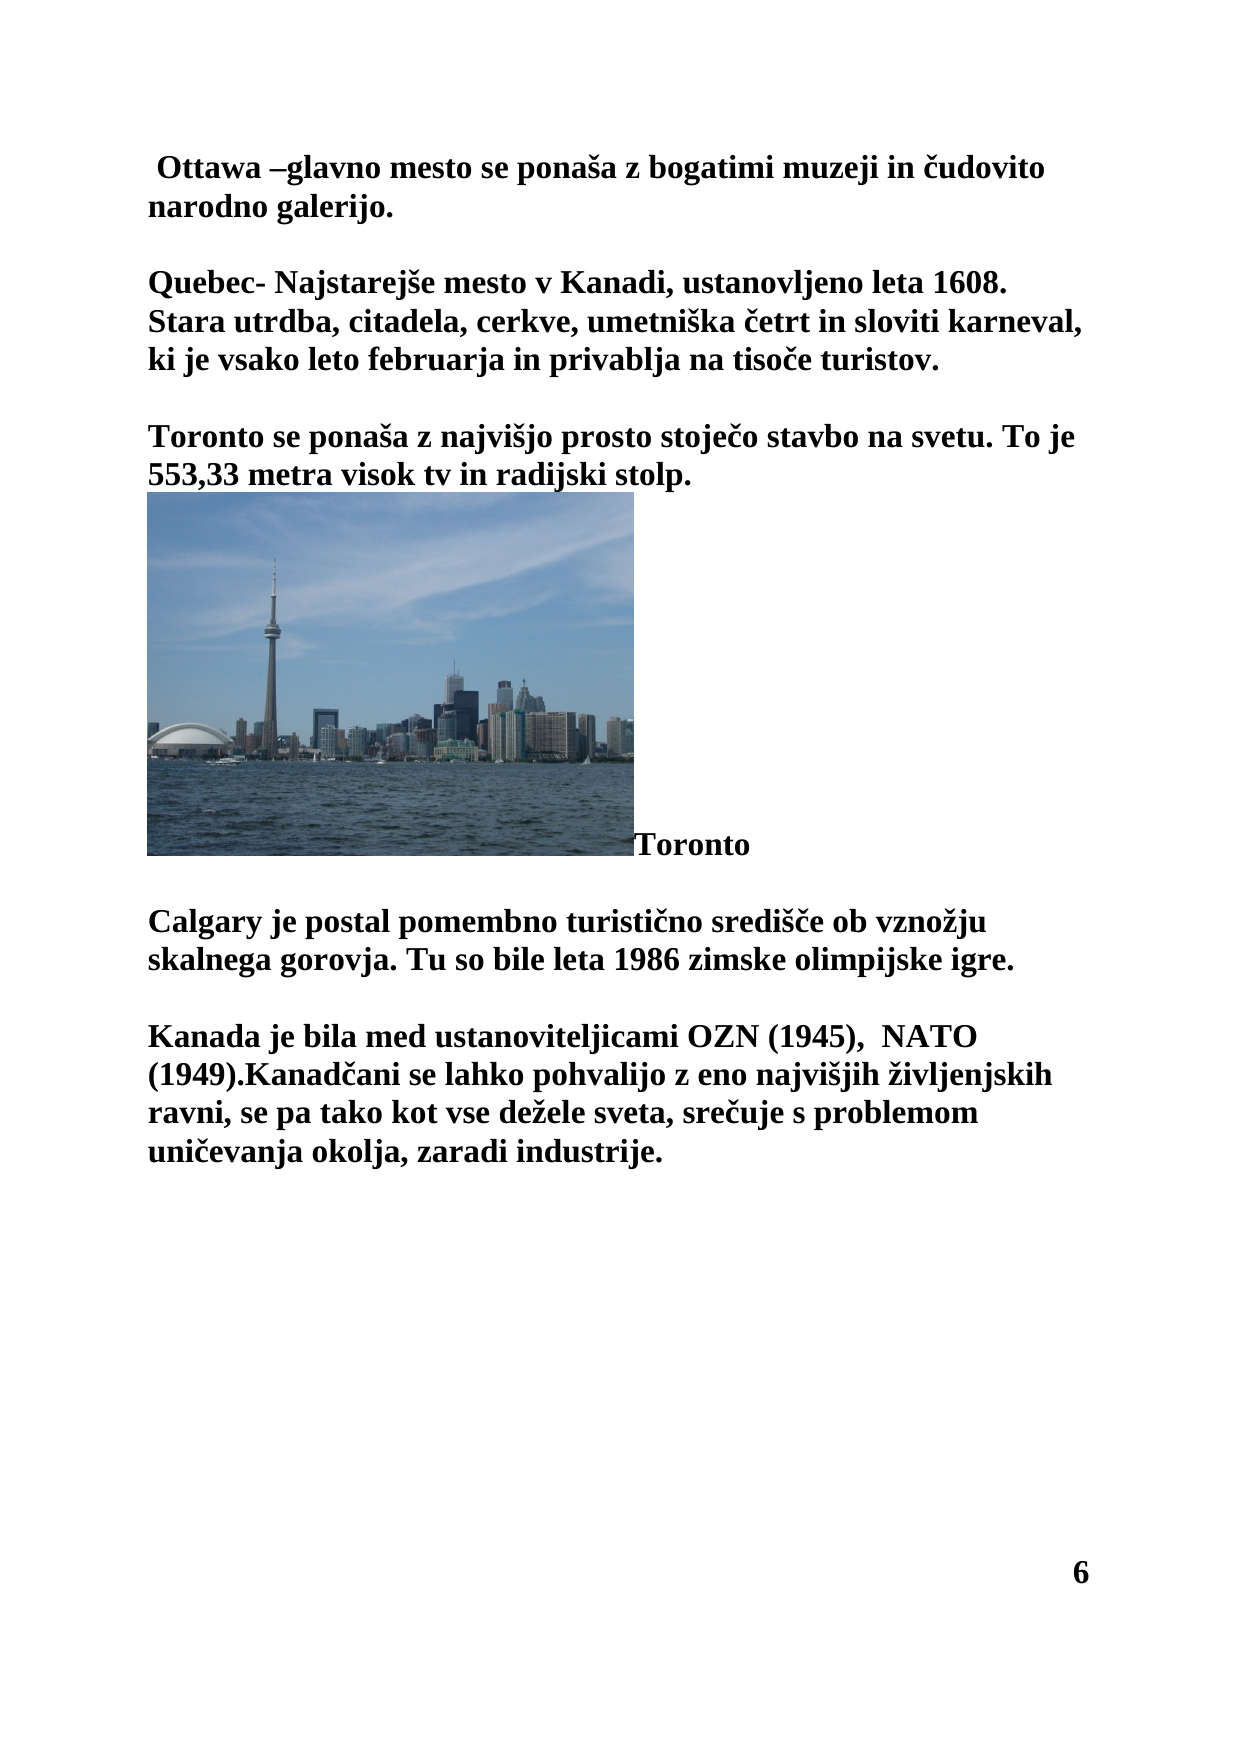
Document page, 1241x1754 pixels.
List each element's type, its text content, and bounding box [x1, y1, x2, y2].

text Toronto se ponaša z najvišjo prosto stoječo stavbo na svetu. To je 553,33 metra visok tv in radijski stolp. [148, 416, 1092, 493]
text Toronto [148, 493, 1092, 863]
text Calgary je postal pomembno turistično središče ob vznožju skalnega gorovja. Tu so bile leta 1986 zimske olimpijske igre. [148, 901, 1092, 978]
text Quebec- Najstarejše mesto v Kanadi, ustanovljeno leta 1608. Stara utrdba, citadela, cerkve, umetniška četrt in sloviti karneval, ki je vsako leto februarja in privablja na tisoče turistov. [148, 263, 1092, 378]
text Ottawa –glavno mesto se ponaša z bogatimi muzeji in čudovito narodno galerijo. [148, 148, 1092, 224]
picture [147, 492, 634, 856]
text Kanada je bila med ustanoviteljicami OZN (1945), NATO (1949).Kanadčani se lahko pohvalijo z eno najvišjih življenjskih ravni, se pa tako kot vse dežele sveta, srečuje s problemom uničevanja okolja, zaradi industrije. [148, 1016, 1092, 1169]
text 6 [148, 1553, 1092, 1591]
